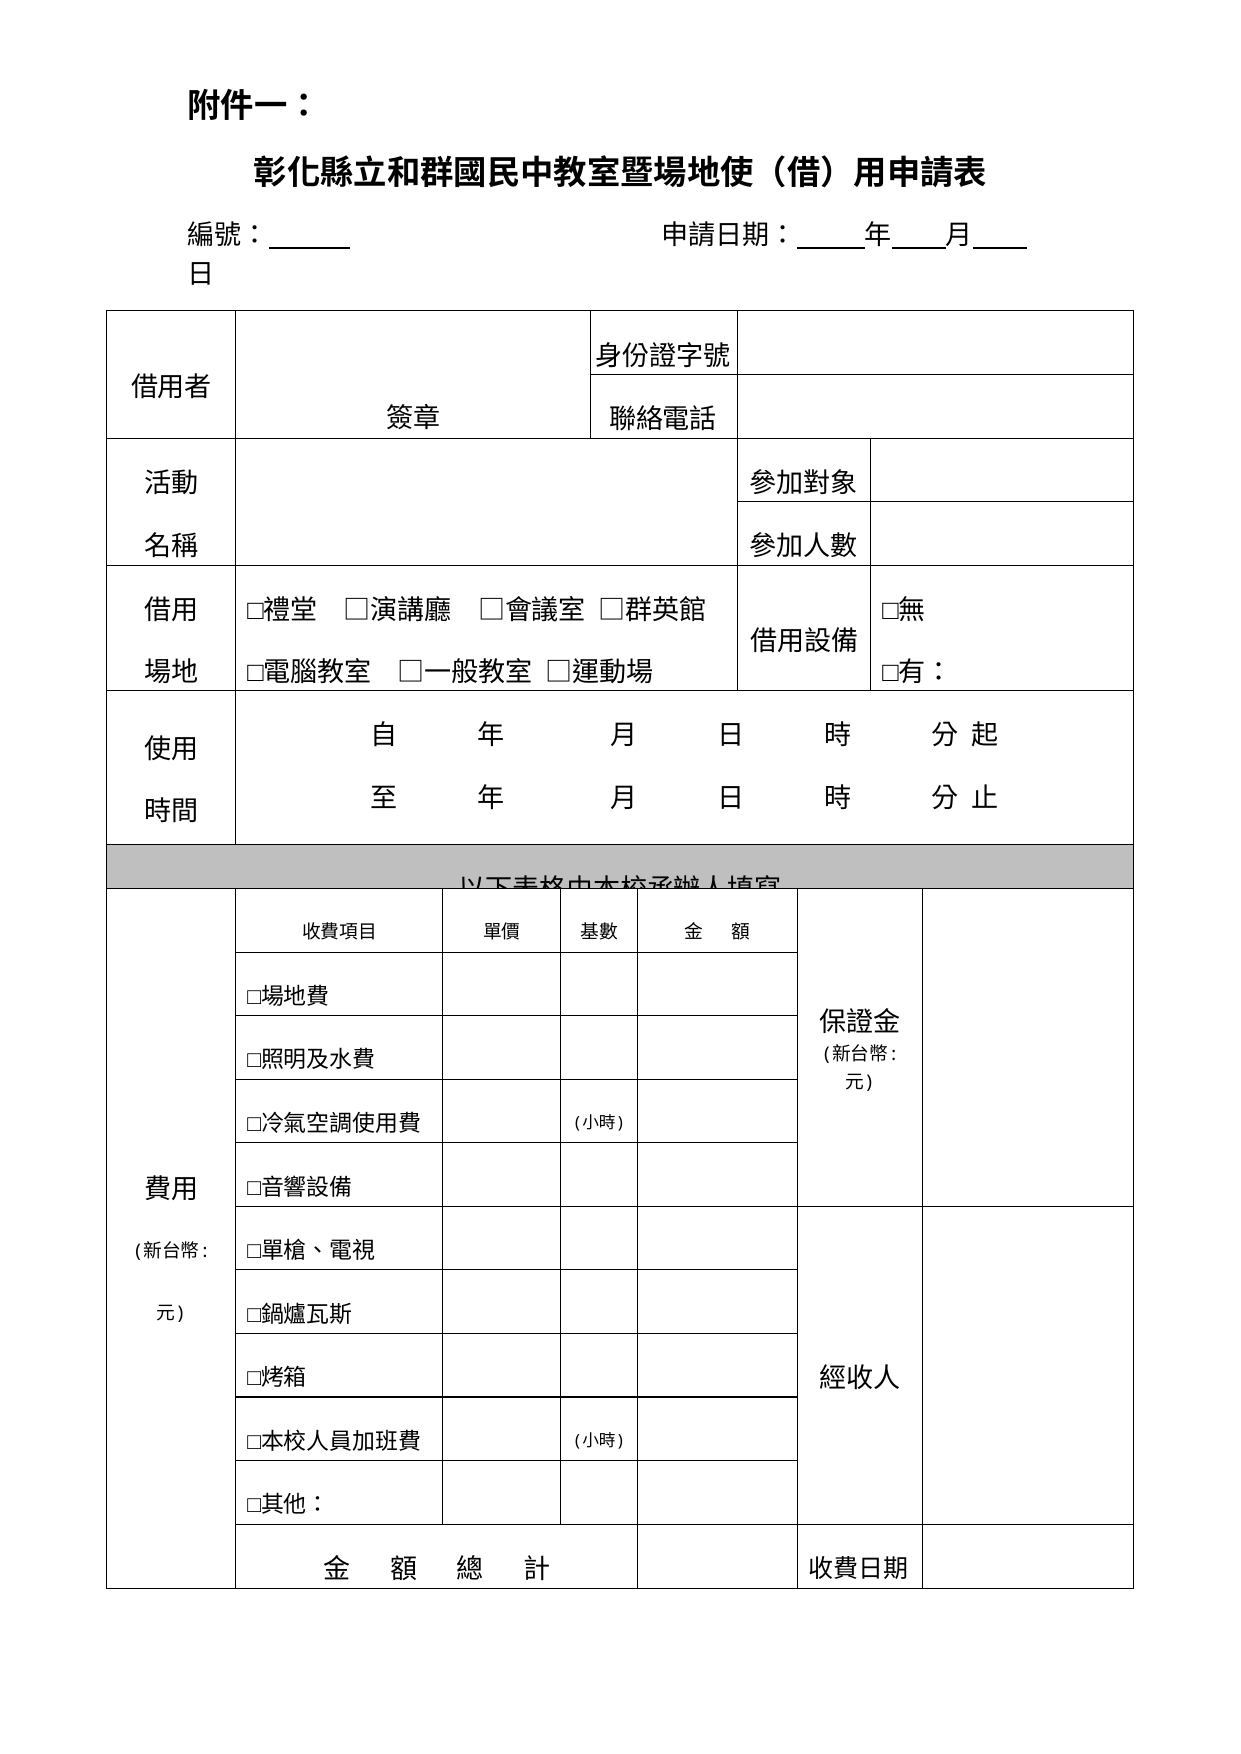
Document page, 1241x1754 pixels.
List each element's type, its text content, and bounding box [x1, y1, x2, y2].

table_cell [561, 1461, 637, 1523]
table_cell □本校人員加班費 [236, 1398, 442, 1460]
table_cell [443, 1461, 560, 1523]
table_cell [561, 1334, 637, 1396]
table_cell (小時) [561, 1398, 637, 1460]
table_cell [561, 953, 637, 1015]
table_cell [561, 1207, 637, 1269]
table_cell 單價 [443, 889, 560, 952]
table_cell 經收人 [798, 1207, 922, 1523]
table_cell 參加對象 [738, 439, 870, 501]
table_header 簽章 [236, 311, 590, 437]
table_cell 收費日期 [798, 1525, 922, 1588]
table_cell [638, 1461, 797, 1523]
table_cell 費用 (新台幣:元) [107, 889, 235, 1588]
table_cell 活動 名稱 [107, 439, 235, 564]
table_cell 基數 [561, 889, 637, 952]
table_cell [871, 502, 1133, 564]
text 彰化縣立和群國民中教室暨場地使（借）用申請表 [187, 146, 1053, 194]
table_cell [443, 1143, 560, 1206]
table_cell [638, 1334, 797, 1396]
table_cell [638, 1143, 797, 1206]
table_cell □音響設備 [236, 1143, 442, 1206]
table_cell [443, 953, 560, 1015]
table_cell 聯絡電話 [591, 375, 737, 437]
table_cell [638, 1398, 797, 1460]
table_cell 保證金 (新台幣:元) [798, 889, 922, 1206]
table_cell [638, 1016, 797, 1079]
table_cell [443, 1207, 560, 1269]
table_header 借用者 [107, 311, 235, 437]
table_cell [561, 1016, 637, 1079]
table_cell □烤箱 [236, 1334, 442, 1396]
table_cell □照明及水費 [236, 1016, 442, 1079]
table_cell 使用 時間 [107, 691, 235, 844]
table_cell 金 額 總 計 [236, 1525, 637, 1588]
table_cell 參加人數 [738, 502, 870, 564]
table_cell □鍋爐瓦斯 [236, 1270, 442, 1333]
table_header [738, 311, 1133, 374]
table_cell 自 年 月 日 時 分 起 至 年 月 日 時 分 止 計【 】天 合計 【 】小時 [236, 691, 1133, 844]
table_cell [638, 1525, 797, 1588]
table_cell [561, 1270, 637, 1333]
table_cell [638, 1270, 797, 1333]
table_cell □其他： [236, 1461, 442, 1523]
table_cell [638, 1207, 797, 1269]
table_cell 以下表格由本校承辦人填寫 [107, 845, 1133, 888]
table_cell [561, 1143, 637, 1206]
table_cell [923, 1207, 1133, 1523]
table_cell □場地費 [236, 953, 442, 1015]
table_cell [443, 1334, 560, 1396]
table_cell 金 額 [638, 889, 797, 952]
table_cell [923, 1525, 1133, 1588]
table_cell □禮堂 □演講廳 □會議室 □群英館 □電腦教室 □一般教室 □運動場 □餐飲教室 □活動中心 [236, 566, 737, 690]
table_cell □冷氣空調使用費 [236, 1080, 442, 1142]
table_cell [443, 1016, 560, 1079]
table_cell [638, 953, 797, 1015]
table_cell [638, 1080, 797, 1142]
table_cell [738, 375, 1133, 437]
table_cell [443, 1270, 560, 1333]
table_cell [236, 439, 737, 564]
table_cell [443, 1080, 560, 1142]
text 編號： 申請日期： 年 月 日 [187, 213, 1053, 292]
table_cell [443, 1398, 560, 1460]
table_cell 收費項目 [236, 889, 442, 952]
table_cell [871, 439, 1133, 501]
table_cell □無 □有： [871, 566, 1133, 690]
text 附件一： [187, 79, 1053, 127]
table_cell 借用設備 [738, 566, 870, 690]
table_header 身份證字號 [591, 311, 737, 374]
table_cell 借用 場地 [107, 566, 235, 690]
table_cell (小時) [561, 1080, 637, 1142]
table_cell □單槍、電視 [236, 1207, 442, 1269]
table_cell [923, 889, 1133, 1206]
